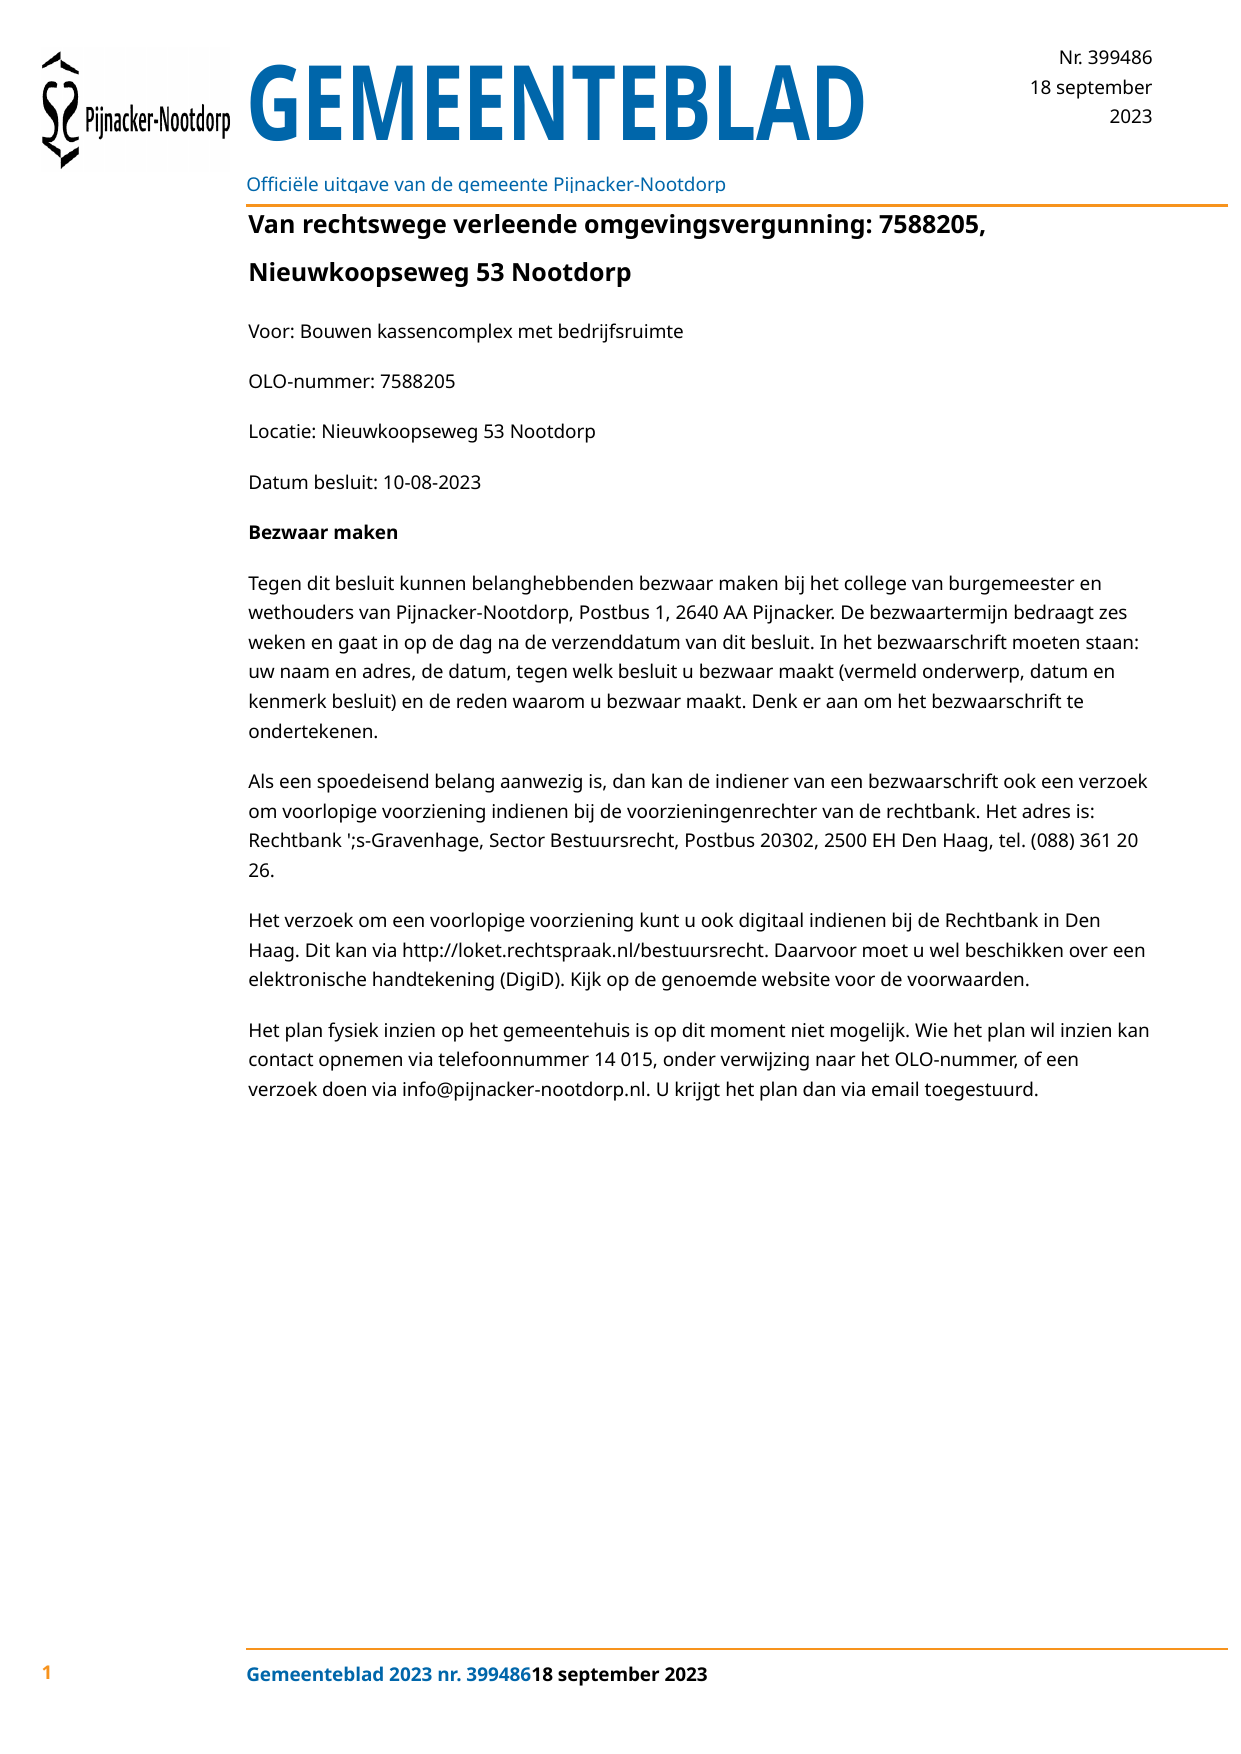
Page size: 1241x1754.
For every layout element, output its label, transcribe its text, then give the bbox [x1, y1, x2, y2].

text Als een spoedeisend belang aanwezig is, dan kan de indiener van een bezwaarschrift ook een verzoek om voorlopige voorziening indienen bij de voorzieningenrechter van de rechtbank. Het adres is: Rechtbank ';s-Gravenhage, Sector Bestuursrecht, Postbus 20302, 2500 EH Den Haag, tel. (088) 361 20 26. [248, 768, 1152, 883]
text Van rechtswege verleende omgevingsvergunning: 7588205, Nieuwkoopseweg 53 Nootdorp [248, 207, 1152, 288]
text Tegen dit besluit kunnen belanghebbenden bezwaar maken bij het college van burgemeester en wethouders van Pijnacker-Nootdorp, Postbus 1, 2640 AA Pijnacker. De bezwaartermijn bedraagt zes weken en gaat in op de dag na de verzenddatum van dit besluit. In het bezwaarschrift moeten staan: uw naam en adres, de datum, tegen welk besluit u bezwaar maakt (vermeld onderwerp, datum en kenmerk besluit) en de reden waarom u bezwaar maakt. Denk er aan om het bezwaarschrift te ondertekenen. [248, 570, 1152, 744]
text OLO-nummer: 7588205 [248, 368, 1152, 394]
text Locatie: Nieuwkoopseweg 53 Nootdorp [248, 419, 1152, 444]
text Voor: Bouwen kassencomplex met bedrijfsruimte [248, 318, 1152, 344]
text Het verzoek om een voorlopige voorziening kunt u ook digitaal indienen bij de Rechtbank in Den Haag. Dit kan via http://loket.rechtspraak.nl/bestuursrecht. Daarvoor moet u wel beschikken over een elektronische handtekening (DigiD). Kijk op de genoemde website voor de voorwaarden. [248, 907, 1152, 992]
text Bezwaar maken [248, 519, 1152, 545]
text Datum besluit: 10-08-2023 [248, 469, 1152, 495]
picture [41, 47, 231, 172]
text Het plan fysiek inzien op het gemeentehuis is op dit moment niet mogelijk. Wie het plan wil inzien kan contact opnemen via telefoonnummer 14 015, onder verwijzing naar het OLO-nummer, of een verzoek doen via info@pijnacker-nootdorp.nl. U krijgt het plan dan via email toegestuurd. [248, 1017, 1152, 1102]
